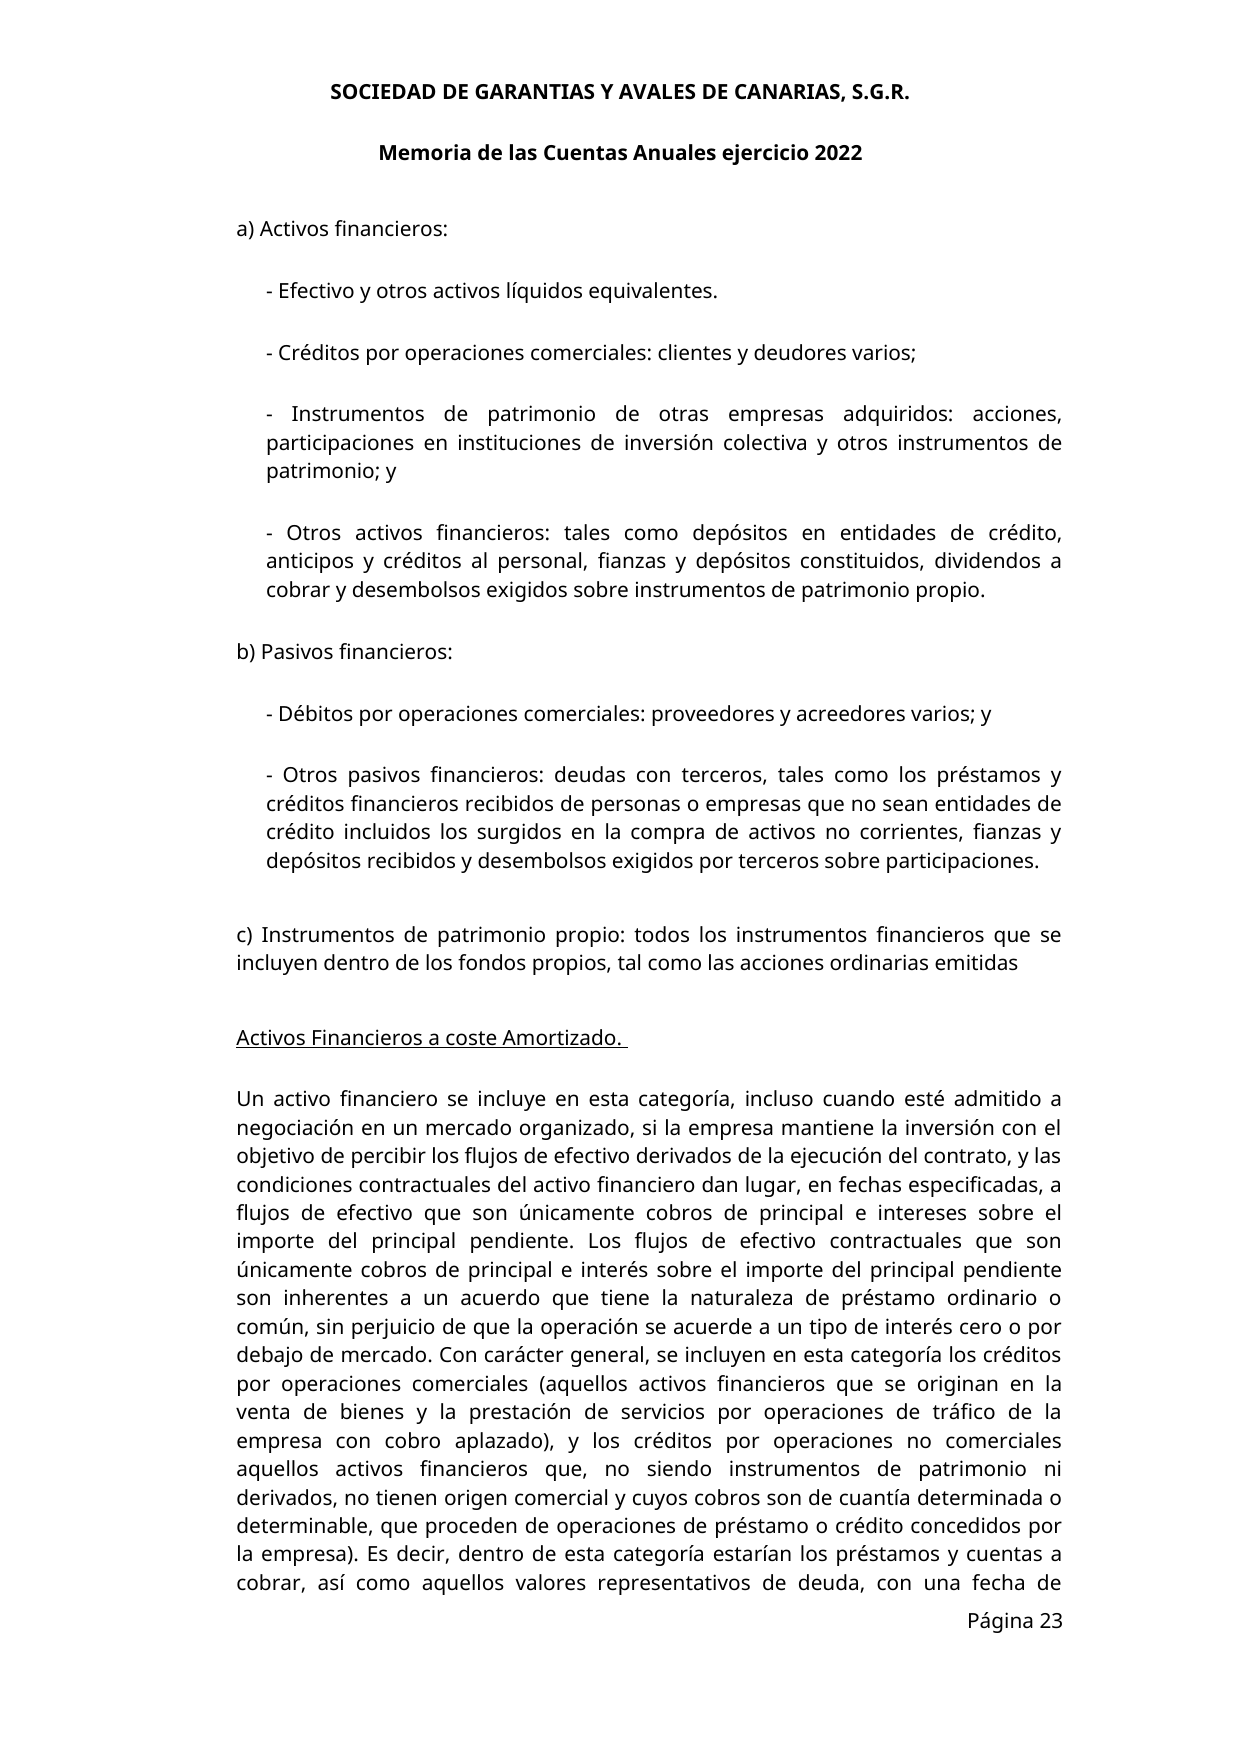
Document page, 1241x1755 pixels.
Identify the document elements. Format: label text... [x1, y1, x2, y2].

text b) Pasivos financieros: [236, 637, 1063, 665]
text - Efectivo y otros activos líquidos equivalentes. [266, 276, 1063, 304]
text - Instrumentos de patrimonio de otras empresas adquiridos: acciones, participaciones en instituciones de inversión colectiva y otros instrumentos de patrimonio; y [266, 399, 1063, 485]
text Un activo financiero se incluye en esta categoría, incluso cuando esté admitido a negociación en un mercado organizado, si la empresa mantiene la inversión con el objetivo de percibir los flujos de efectivo derivados de la ejecución del contrato, y las condiciones contractuales del activo financiero dan lugar, en fechas especificadas, a flujos de efectivo que son únicamente cobros de principal e intereses sobre el importe del principal pendiente. Los flujos de efectivo contractuales que son únicamente cobros de principal e interés sobre el importe del principal pendiente son inherentes a un acuerdo que tiene la naturaleza de préstamo ordinario o común, sin perjuicio de que la operación se acuerde a un tipo de interés cero o por debajo de mercado. Con carácter general, se incluyen en esta categoría los créditos por operaciones comerciales (aquellos activos financieros que se originan en la venta de bienes y la prestación de servicios por operaciones de tráfico de la empresa con cobro aplazado), y los créditos por operaciones no comerciales aquellos activos financieros que, no siendo instrumentos de patrimonio ni derivados, no tienen origen comercial y cuyos cobros son de cuantía determinada o determinable, que proceden de operaciones de préstamo o crédito concedidos por la empresa). Es decir, dentro de esta categoría estarían los préstamos y cuentas a cobrar, así como aquellos valores representativos de deuda, con una fecha de [236, 1084, 1063, 1596]
text c) Instrumentos de patrimonio propio: todos los instrumentos financieros que se incluyen dentro de los fondos propios, tal como las acciones ordinarias emitidas [236, 920, 1063, 977]
text - Otros activos financieros: tales como depósitos en entidades de crédito, anticipos y créditos al personal, fianzas y depósitos constituidos, dividendos a cobrar y desembolsos exigidos sobre instrumentos de patrimonio propio. [266, 518, 1063, 603]
text - Débitos por operaciones comerciales: proveedores y acreedores varios; y [266, 699, 1063, 727]
text Activos Financieros a coste Amortizado. [236, 1023, 1063, 1051]
text - Créditos por operaciones comerciales: clientes y deudores varios; [266, 338, 1063, 366]
text - Otros pasivos financieros: deudas con terceros, tales como los préstamos y créditos financieros recibidos de personas o empresas que no sean entidades de crédito incluidos los surgidos en la compra de activos no corrientes, fianzas y depósitos recibidos y desembolsos exigidos por terceros sobre participaciones. [266, 760, 1063, 874]
text a) Activos financieros: [236, 214, 1063, 243]
